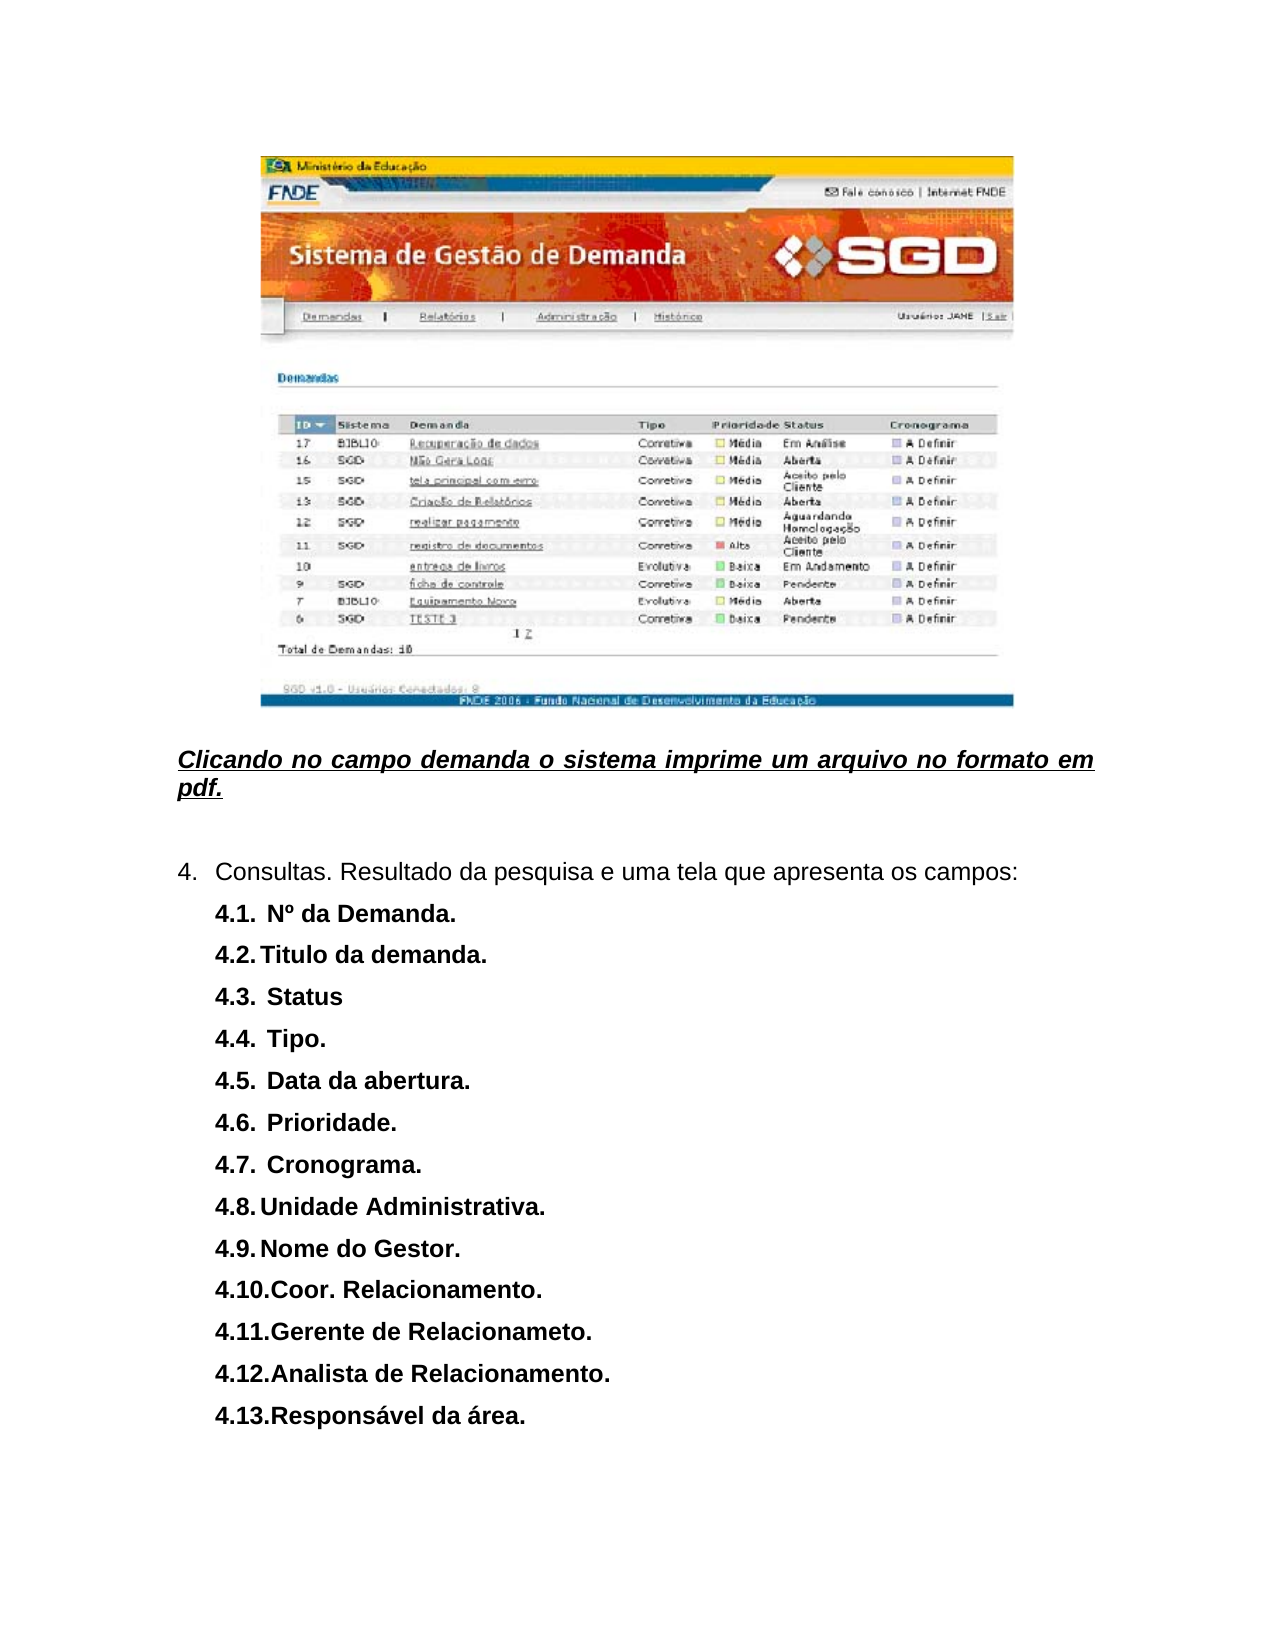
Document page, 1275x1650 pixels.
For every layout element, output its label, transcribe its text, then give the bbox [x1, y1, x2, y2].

list Status [215, 983, 1098, 1011]
list Nome do Gestor. [215, 1234, 1098, 1262]
list Unidade Administrativa. [215, 1192, 1098, 1220]
picture [260, 156, 1015, 709]
list Prioridade. [215, 1109, 1098, 1137]
list Nº da Demanda. [215, 899, 1098, 927]
list Titulo da demanda. [215, 941, 1098, 969]
list Consultas. Resultado da pesquisa e uma tela que apresenta os campos: [177, 857, 1098, 885]
list Tipo. [215, 1025, 1098, 1053]
list Cronograma. [215, 1151, 1098, 1178]
list Gerente de Relacionameto. [215, 1318, 1098, 1346]
list Analista de Relacionamento. [215, 1360, 1098, 1388]
list Responsável da área. [215, 1402, 1098, 1430]
text Clicando no campo demanda o sistema imprime um arquivo no formato em pdf. [177, 746, 1098, 802]
list Coor. Relacionamento. [215, 1276, 1098, 1304]
list Data da abertura. [215, 1067, 1098, 1095]
